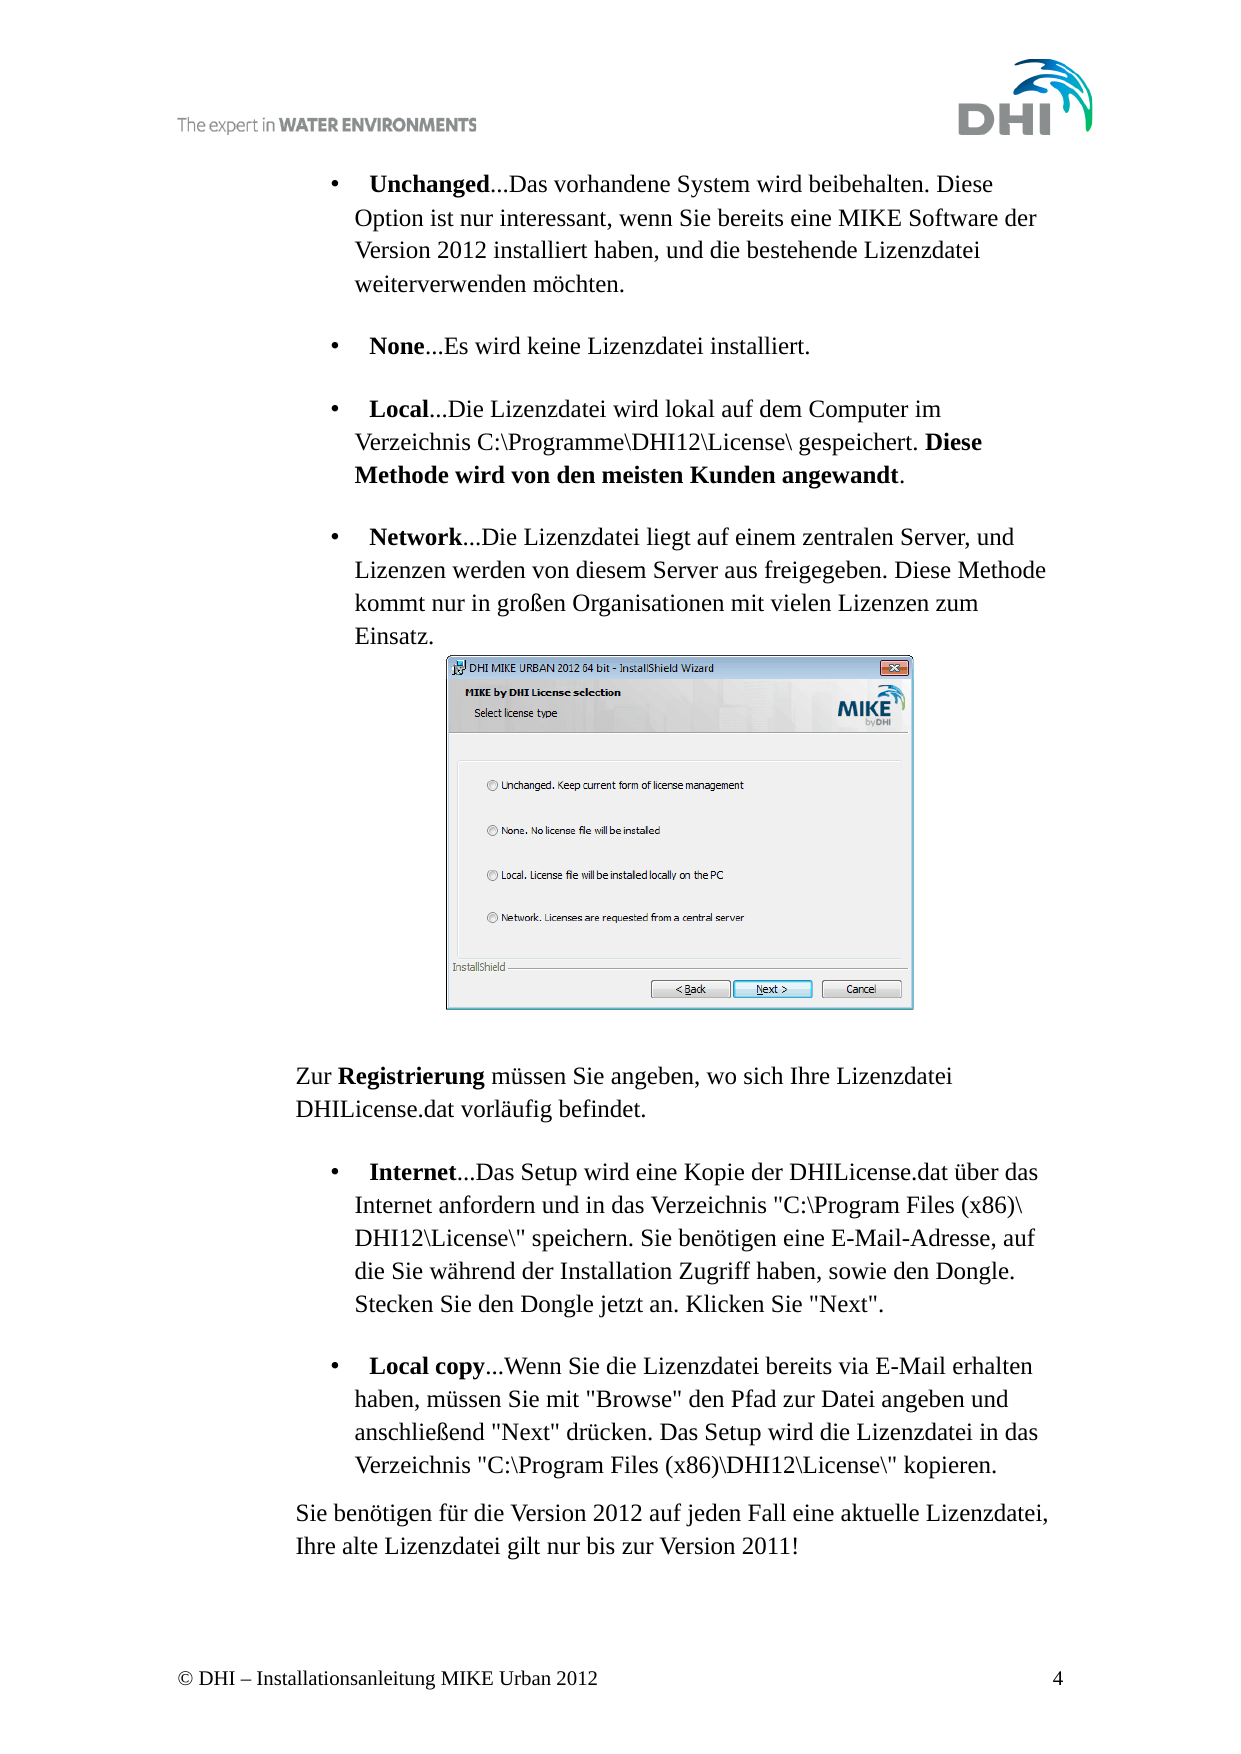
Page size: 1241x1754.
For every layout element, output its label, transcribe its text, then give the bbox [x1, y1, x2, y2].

picture [444, 654, 914, 1010]
text Sie benötigen für die Version 2012 auf jeden Fall eine aktuelle Lizenzdatei, Ihre alte Lizenzdatei gilt nur bis zur Version 2011! [295, 1498, 1063, 1560]
list None...Es wird keine Lizenzdatei installiert. [339, 331, 1063, 360]
list Local copy...Wenn Sie die Lizenzdatei bereits via E-Mail erhalten haben, müssen Sie mit "Browse" den Pfad zur Datei angeben und anschließend "Next" drücken. Das Setup wird die Lizenzdatei in das Verzeichnis "C:\Program Files (x86)\DHI12\License\" kopieren. [339, 1351, 1063, 1479]
picture [177, 117, 477, 135]
list Local...Die Lizenzdatei wird lokal auf dem Computer im Verzeichnis C:\Programme\DHI12\License\ gespeichert. Diese Methode wird von den meisten Kunden angewandt. [339, 394, 1063, 488]
picture [958, 59, 1093, 135]
list Network...Die Lizenzdatei liegt auf einem zentralen Server, und Lizenzen werden von diesem Server aus freigegeben. Diese Methode kommt nur in großen Organisationen mit vielen Lizenzen zum Einsatz. [339, 522, 1063, 650]
list Unchanged...Das vorhandene System wird beibehalten. Diese Option ist nur interessant, wenn Sie bereits eine MIKE Software der Version 2012 installiert haben, und die bestehende Lizenzdatei weiterverwenden möchten. [339, 169, 1063, 297]
text Zur Registrierung müssen Sie angeben, wo sich Ihre Lizenzdatei DHILicense.dat vorläufig befindet. [295, 1061, 1063, 1123]
list Internet...Das Setup wird eine Kopie der DHILicense.dat über das Internet anfordern und in das Verzeichnis "C:\Program Files (x86)\DHI12\License\" speichern. Sie benötigen eine E-Mail-Adresse, auf die Sie während der Installation Zugriff haben, sowie den Dongle. Stecken Sie den Dongle jetzt an. Klicken Sie "Next". [339, 1157, 1063, 1318]
